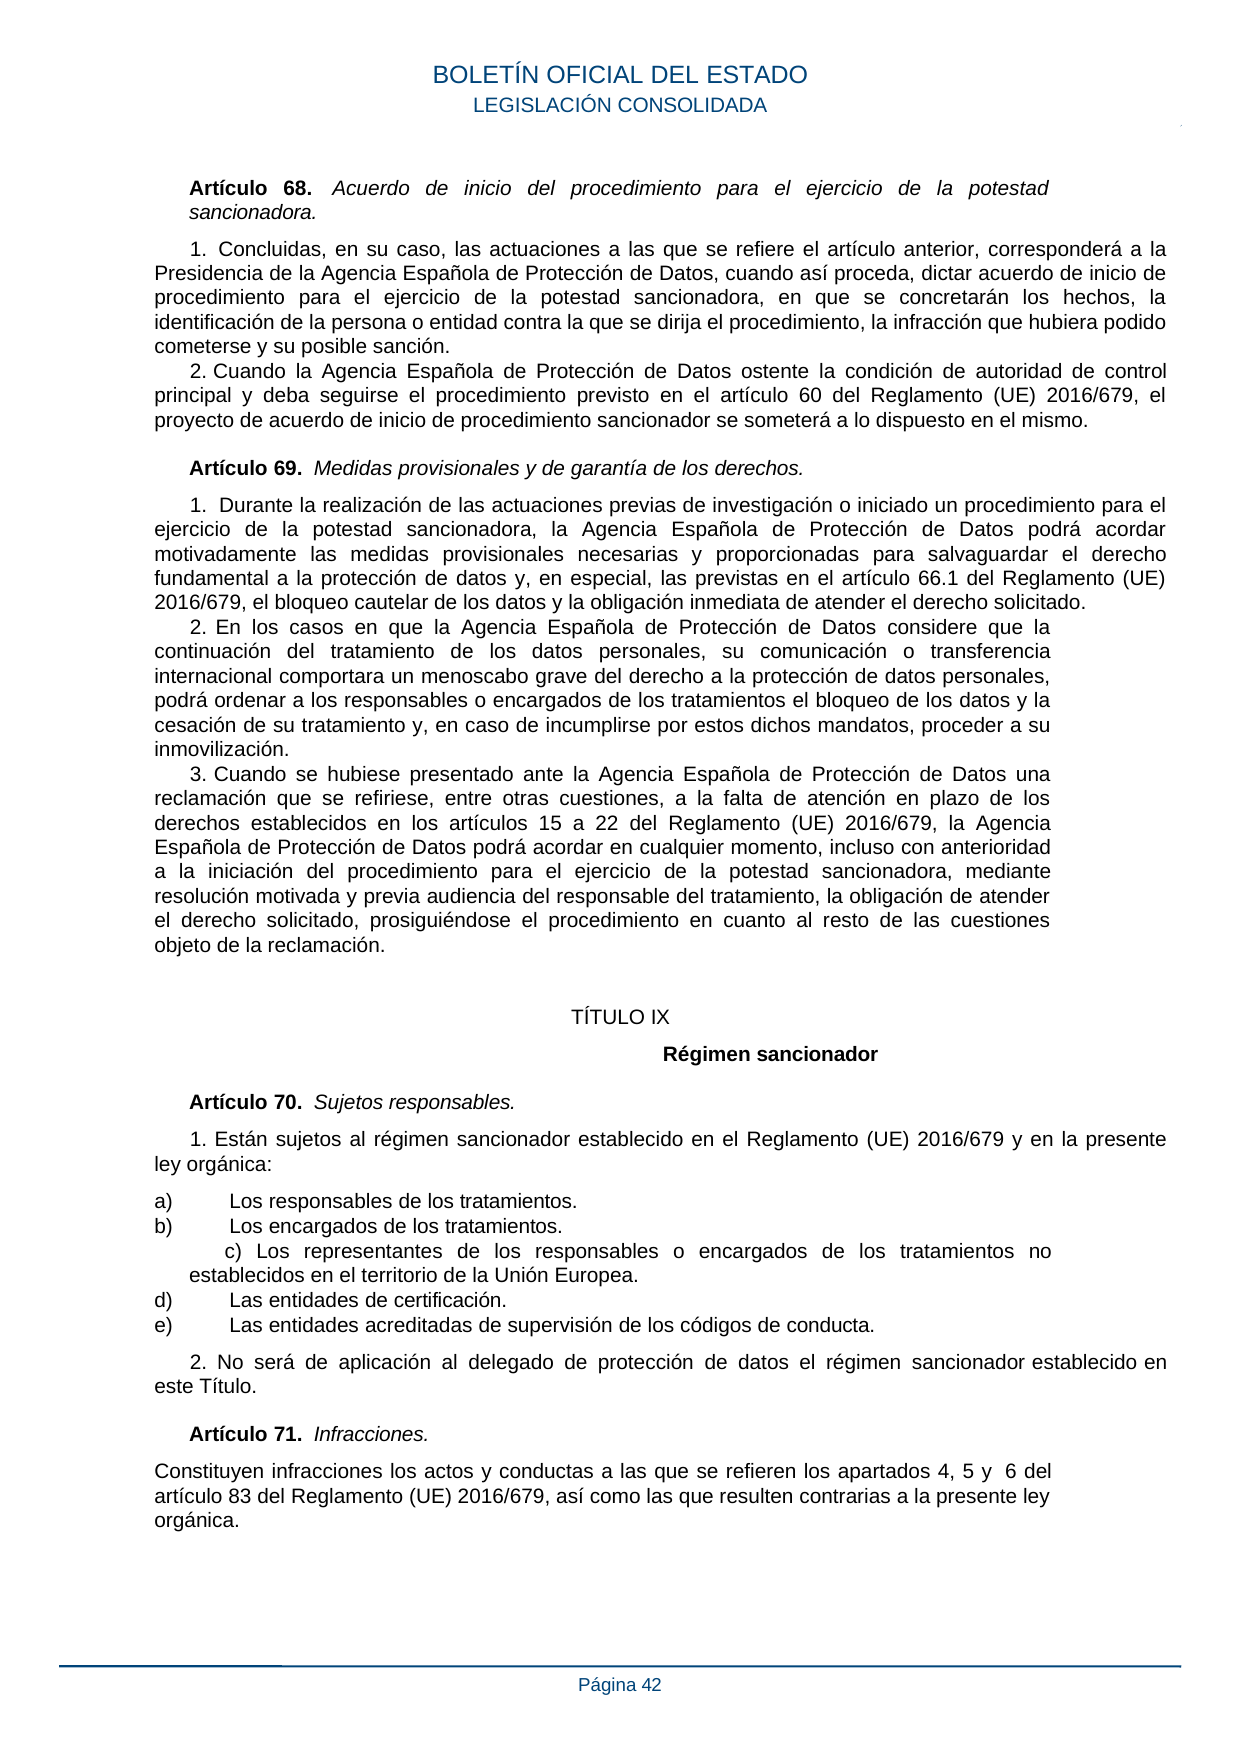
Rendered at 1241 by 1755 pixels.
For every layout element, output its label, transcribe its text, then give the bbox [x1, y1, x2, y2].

list Durante la realización de las actuaciones previas de investigación o iniciado un procedimiento para el ejercicio de la potestad sancionadora, la Agencia Española de Protección de Datos podrá acordar motivadamente las medidas provisionales necesarias y proporcionadas para salvaguardar el derecho fundamental a la protección de datos y, en especial, las previstas en el artículo 66.1 del Reglamento (UE) 2016/679, el bloqueo cautelar de los datos y la obligación inmediata de atender el derecho solicitado. [154, 493, 1168, 614]
text Artículo 68. Acuerdo de inicio del procedimiento para el ejercicio de la potestad sancionadora. [189, 176, 1052, 224]
list Concluidas, en su caso, las actuaciones a las que se refiere el artículo anterior, corresponderá a la Presidencia de la Agencia Española de Protección de Datos, cuando así proceda, dictar acuerdo de inicio de procedimiento para el ejercicio de la potestad sancionadora, en que se concretarán los hechos, la identificación de la persona o entidad contra la que se dirija el procedimiento, la infracción que hubiera podido cometerse y su posible sanción. [154, 236, 1168, 358]
list Están sujetos al régimen sancionador establecido en el Reglamento (UE) 2016/679 y en la presente ley orgánica: [154, 1127, 1168, 1175]
list Los responsables de los tratamientos. [154, 1188, 1168, 1212]
list Los encargados de los tratamientos. [154, 1213, 1168, 1237]
list Las entidades acreditadas de supervisión de los códigos de conducta. [154, 1312, 1168, 1336]
subtitle Régimen sancionador [373, 1042, 1168, 1066]
text Artículo 69. Medidas provisionales y de garantía de los derechos. [189, 456, 1168, 480]
list Cuando la Agencia Española de Protección de Datos ostente la condición de autoridad de control principal y deba seguirse el procedimiento previsto en el artículo 60 del Reglamento (UE) 2016/679, el proyecto de acuerdo de inicio de procedimiento sancionador se someterá a lo dispuesto en el mismo. [154, 359, 1168, 432]
list Las entidades de certificación. [154, 1287, 1168, 1311]
list No será de aplicación al delegado de protección de datos el régimen sancionador establecido en este Título. [154, 1350, 1168, 1398]
text TÍTULO IX [373, 1005, 867, 1029]
list Cuando se hubiese presentado ante la Agencia Española de Protección de Datos una reclamación que se refiriese, entre otras cuestiones, a la falta de atención en plazo de los derechos establecidos en los artículos 15 a 22 del Reglamento (UE) 2016/679, la Agencia Española de Protección de Datos podrá acordar en cualquier momento, incluso con anterioridad a la iniciación del procedimiento para el ejercicio de la potestad sancionadora, mediante resolución motivada y previa audiencia del responsable del tratamiento, la obligación de atender el derecho solicitado, prosiguiéndose el procedimiento en cuanto al resto de las cuestiones objeto de la reclamación. [154, 762, 1052, 956]
text Artículo 70. Sujetos responsables. [189, 1090, 1168, 1114]
text Constituyen infracciones los actos y conductas a las que se refieren los apartados 4, 5 y 6 del artículo 83 del Reglamento (UE) 2016/679, así como las que resulten contrarias a la presente ley orgánica. [154, 1459, 1052, 1532]
text Artículo 71. Infracciones. [189, 1422, 1168, 1446]
list Los representantes de los responsables o encargados de los tratamientos no establecidos en el territorio de la Unión Europea. [189, 1238, 1052, 1287]
list En los casos en que la Agencia Española de Protección de Datos considere que la continuación del tratamiento de los datos personales, su comunicación o transferencia internacional comportara un menoscabo grave del derecho a la protección de datos personales, podrá ordenar a los responsables o encargados de los tratamientos el bloqueo de los datos y la cesación de su tratamiento y, en caso de incumplirse por estos dichos mandatos, proceder a su inmovilización. [154, 615, 1052, 761]
